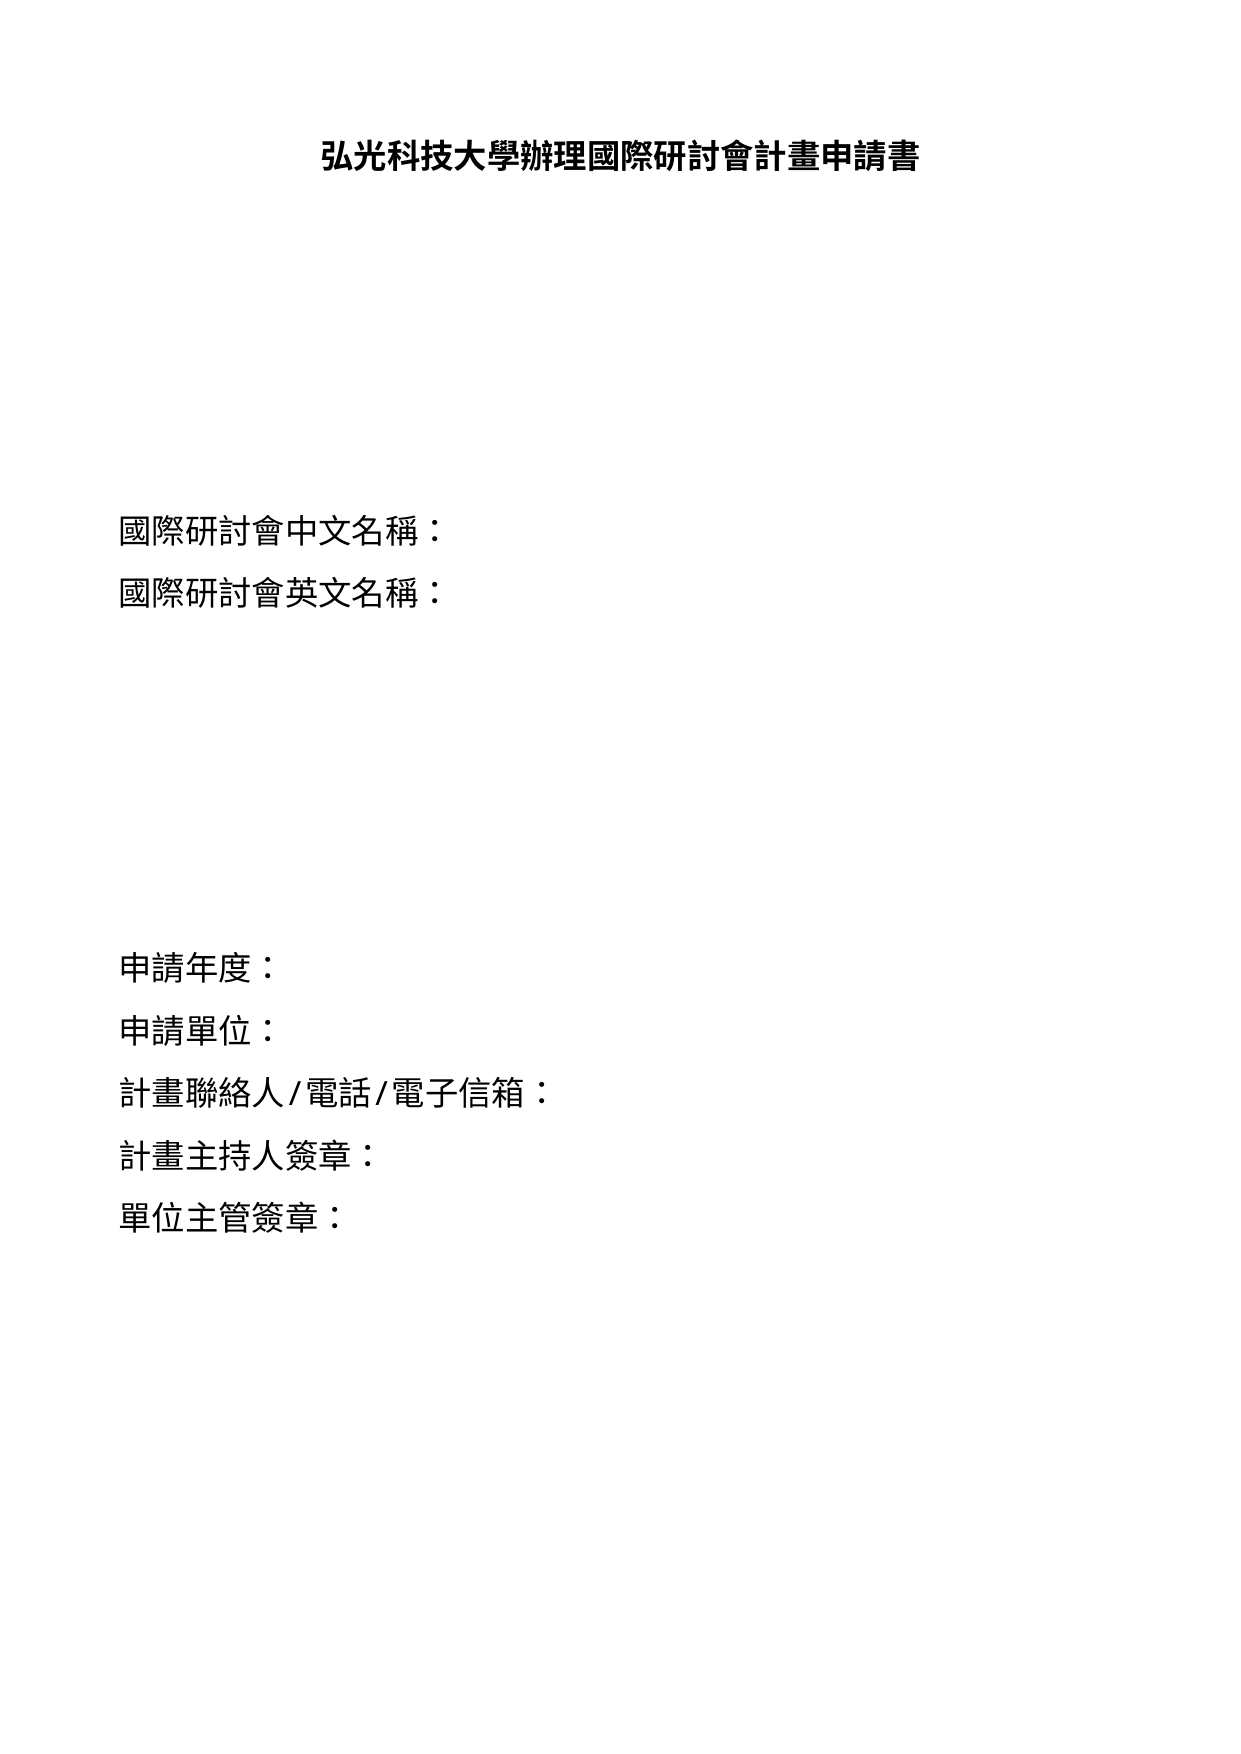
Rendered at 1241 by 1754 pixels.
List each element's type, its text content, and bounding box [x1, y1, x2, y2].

text 單位主管簽章： [118, 1175, 1122, 1237]
text 國際研討會英文名稱： [118, 550, 1122, 612]
text 申請單位： [118, 987, 1122, 1050]
text 國際研討會中文名稱： [118, 487, 1122, 550]
text 計畫聯絡人/電話/電子信箱： [118, 1050, 1122, 1112]
text 弘光科技大學辦理國際研討會計畫申請書 [118, 112, 1122, 175]
text 計畫主持人簽章： [118, 1112, 1122, 1175]
text 申請年度： [118, 925, 1122, 987]
